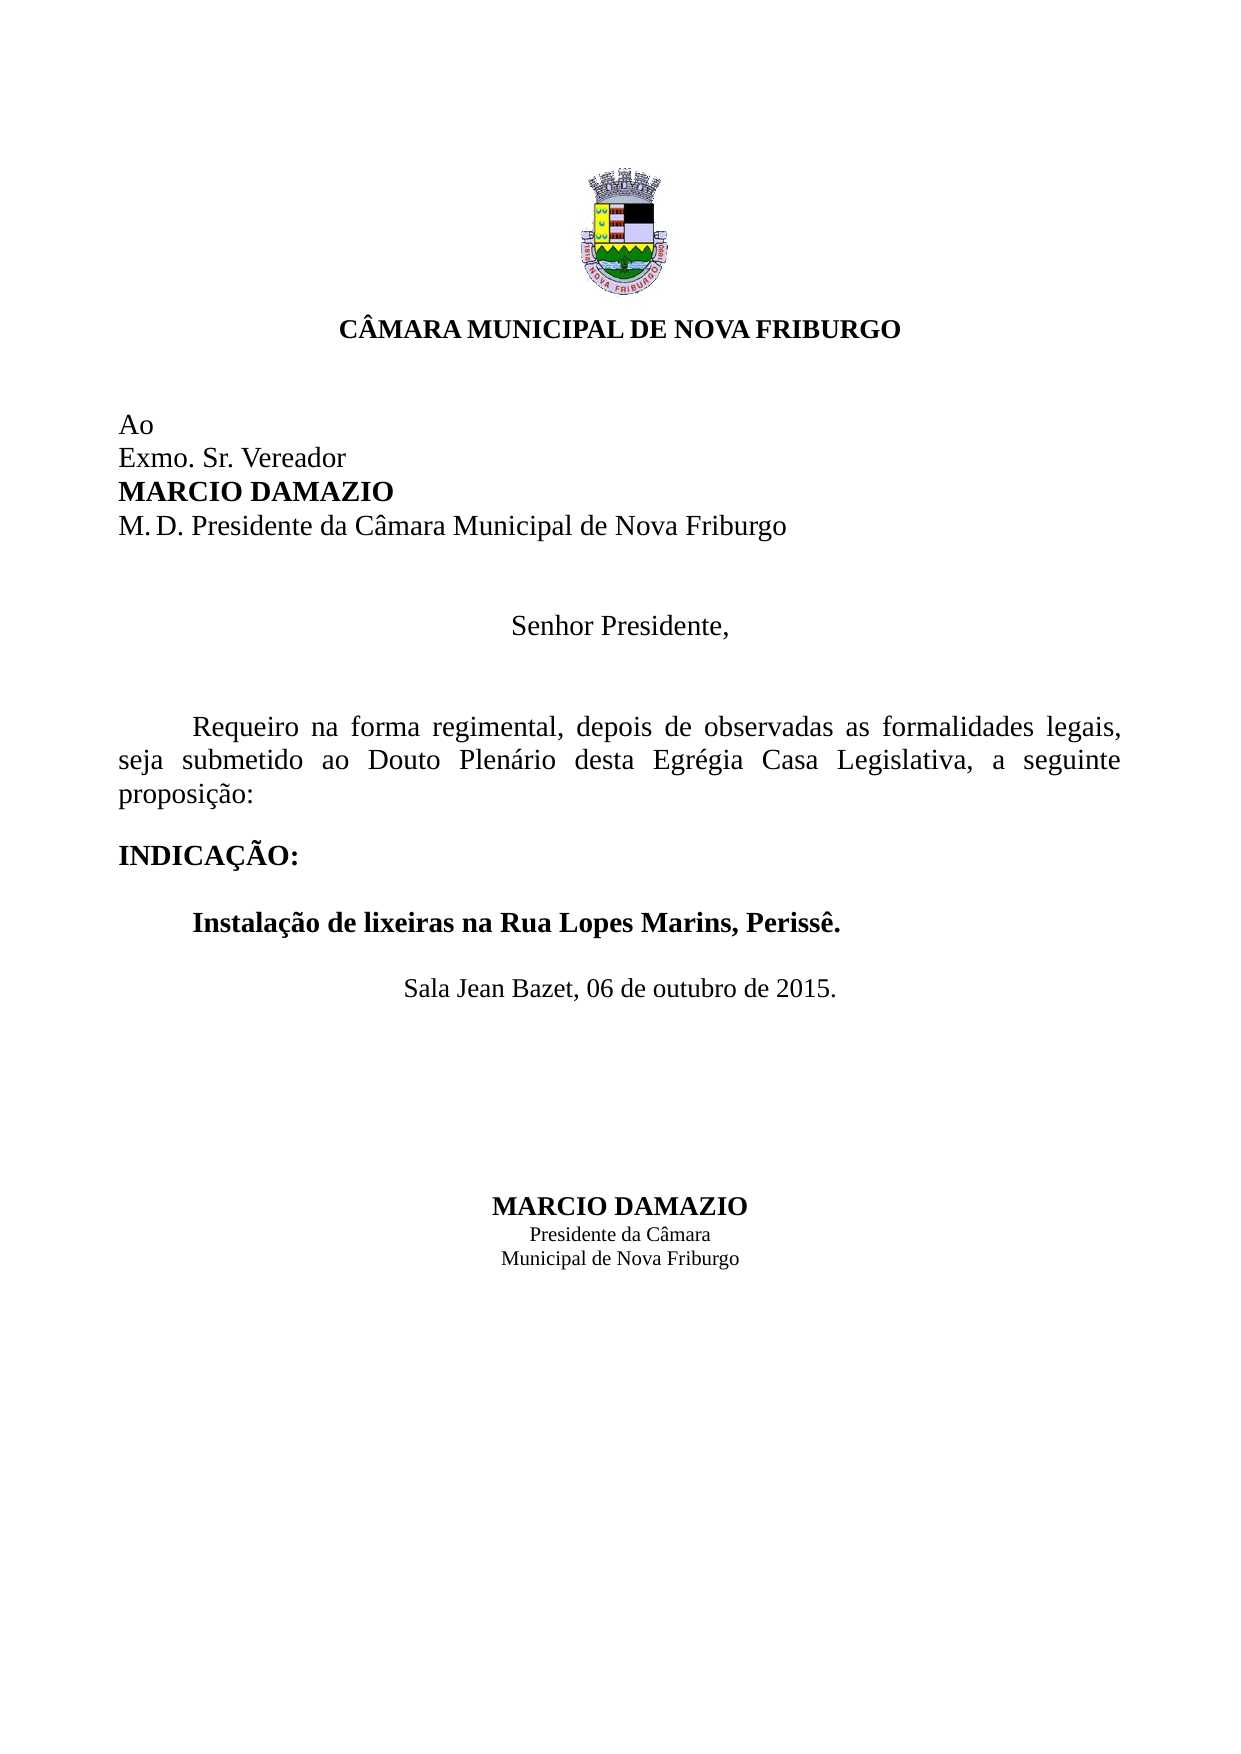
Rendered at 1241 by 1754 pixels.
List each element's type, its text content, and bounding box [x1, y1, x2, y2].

list D. Presidente da Câmara Municipal de Nova Friburgo [118, 508, 1122, 541]
text Presidente da Câmara [118, 1222, 1122, 1246]
text Instalação de lixeiras na Rua Lopes Marins, Perissê. [118, 905, 1122, 939]
text Ao [118, 407, 1122, 441]
text MARCIO DAMAZIO [118, 1191, 1122, 1222]
text CÂMARA MUNICIPAL DE NOVA FRIBURGO [118, 313, 1122, 344]
text Requeiro na forma regimental, depois de observadas as formalidades legais, seja submetido ao Douto Plenário desta Egrégia Casa Legislativa, a seguinte proposição: [118, 709, 1122, 809]
text Sala Jean Bazet, 06 de outubro de 2015. [118, 972, 1122, 1004]
text INDICAÇÃO: [118, 838, 1122, 872]
text Senhor Presidente, [118, 608, 1122, 642]
text Municipal de Nova Friburgo [118, 1246, 1122, 1270]
text Exmo. Sr. Vereador [118, 441, 1122, 474]
text MARCIO DAMAZIO [118, 474, 1122, 508]
picture [566, 156, 674, 305]
